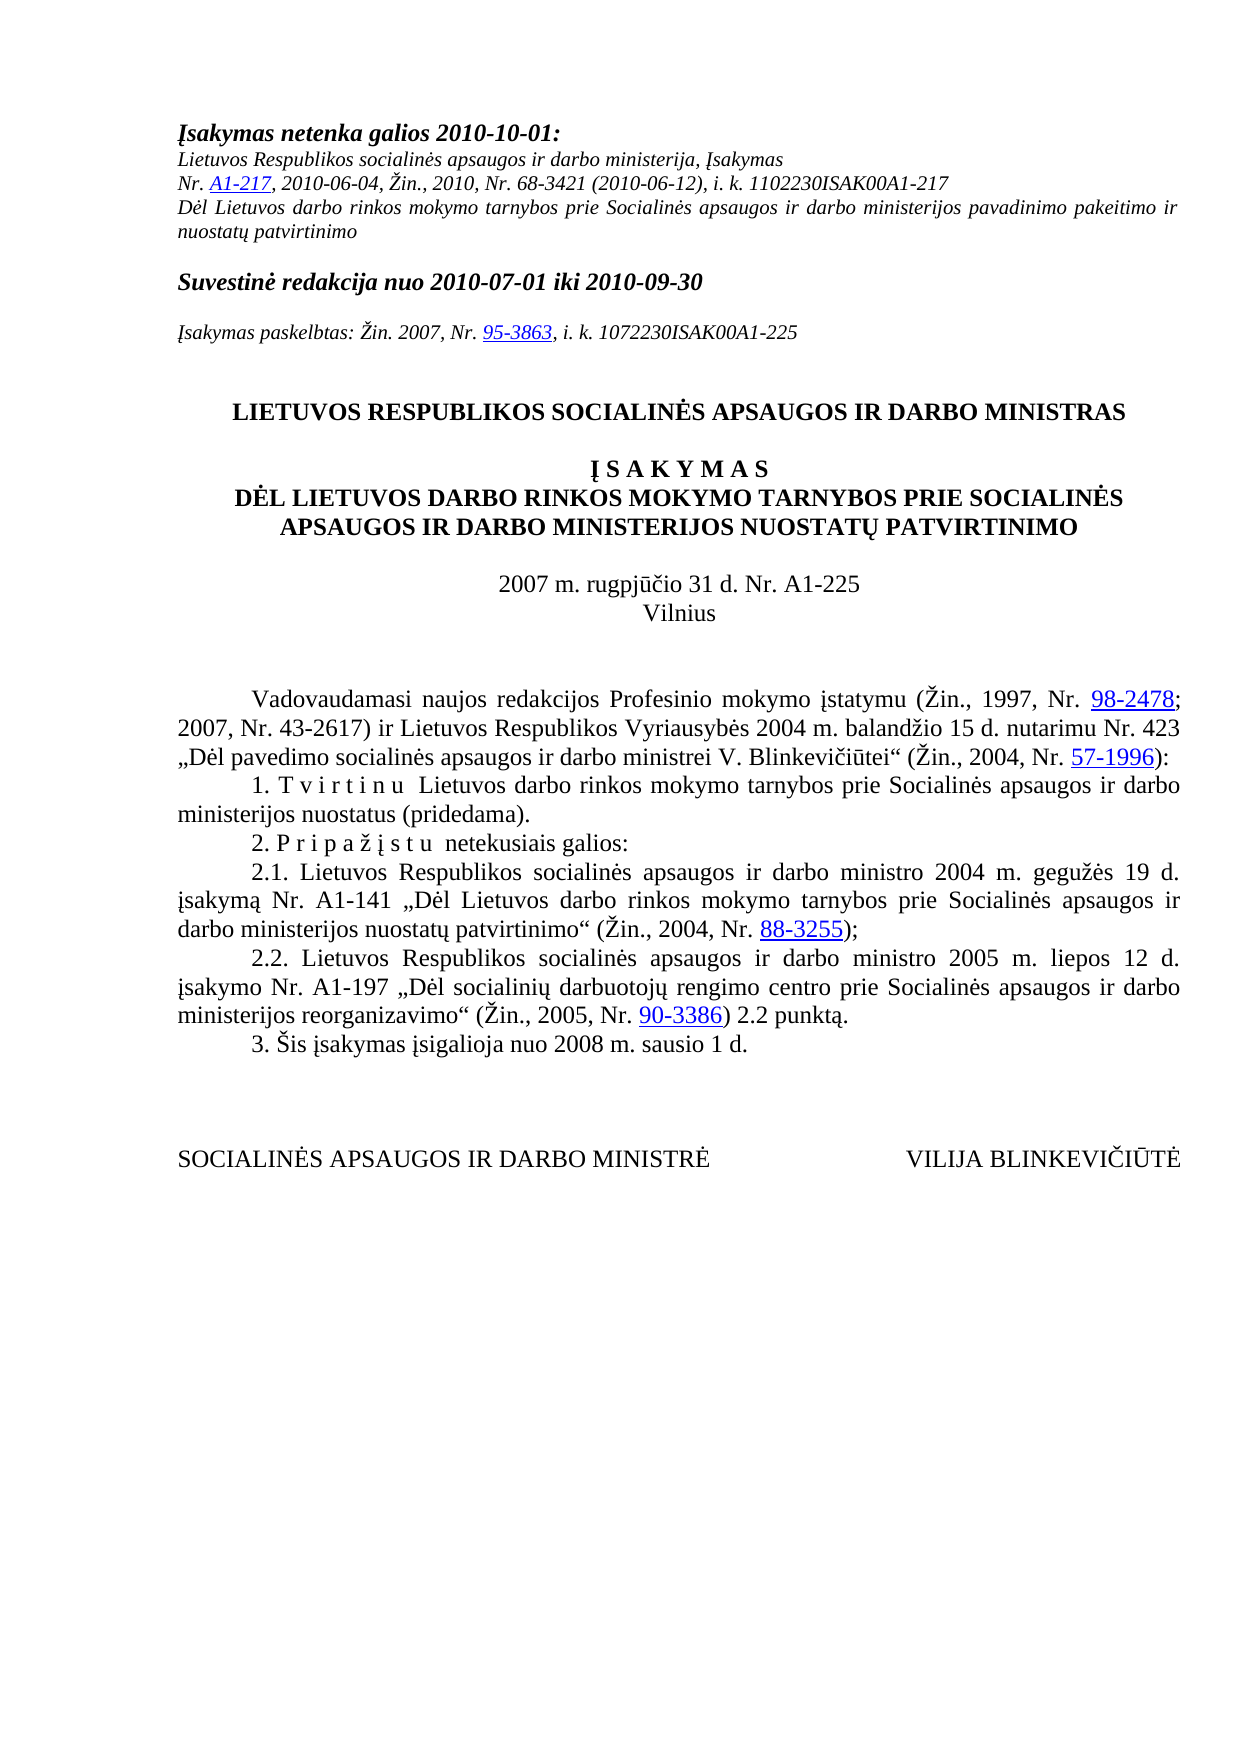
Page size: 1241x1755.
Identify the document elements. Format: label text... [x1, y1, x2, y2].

text Dėl Lietuvos darbo rinkos mokymo tarnybos prie Socialinės apsaugos ir darbo ministerijos pavadinimo pakeitimo ir nuostatų patvirtinimo [177, 195, 1181, 243]
text 2007 m. rugpjūčio 31 d. Nr. A1-225 [177, 569, 1181, 598]
text 2.2. Lietuvos Respublikos socialinės apsaugos ir darbo ministro 2005 m. liepos 12 d. įsakymo Nr. A1-197 „Dėl socialinių darbuotojų rengimo centro prie Socialinės apsaugos ir darbo ministerijos reorganizavimo“ (Žin., 2005, Nr. 90-3386) 2.2 punktą. [177, 943, 1181, 1029]
text 2.1. Lietuvos Respublikos socialinės apsaugos ir darbo ministro 2004 m. gegužės 19 d. įsakymą Nr. A1-141 „Dėl Lietuvos darbo rinkos mokymo tarnybos prie Socialinės apsaugos ir darbo ministerijos nuostatų patvirtinimo“ (Žin., 2004, Nr. 88-3255); [177, 857, 1181, 943]
text DĖL LIETUVOS DARBO RINKOS MOKYMO TARNYBOS PRIE SOCIALINĖS APSAUGOS IR DARBO MINISTERIJOS NUOSTATŲ PATVIRTINIMO [177, 483, 1181, 541]
text Į S A K Y M A S [177, 454, 1181, 483]
text Nr. A1-217, 2010-06-04, Žin., 2010, Nr. 68-3421 (2010-06-12), i. k. 1102230ISAK00A1-217 [177, 171, 1181, 195]
text Suvestinė redakcija nuo 2010-07-01 iki 2010-09-30 [177, 267, 1181, 296]
text Įsakymas paskelbtas: Žin. 2007, Nr. 95-3863, i. k. 1072230ISAK00A1-225 [177, 320, 1181, 344]
text 1. Tvirtinu Lietuvos darbo rinkos mokymo tarnybos prie Socialinės apsaugos ir darbo ministerijos nuostatus (pridedama). [177, 771, 1181, 828]
text LIETUVOS RESPUBLIKOS SOCIALINĖS APSAUGOS IR DARBO MINISTRAS [177, 397, 1181, 426]
text Vilnius [177, 598, 1181, 627]
text SOCIALINĖS APSAUGOS IR DARBO MINISTRĖ VILIJA BLINKEVIČIŪTĖ [177, 1144, 1181, 1173]
text Įsakymas netenka galios 2010-10-01: [177, 118, 1181, 147]
text 2. Pripažįstu netekusiais galios: [177, 828, 1181, 857]
text Lietuvos Respublikos socialinės apsaugos ir darbo ministerija, Įsakymas [177, 147, 1181, 171]
text Vadovaudamasi naujos redakcijos Profesinio mokymo įstatymu (Žin., 1997, Nr. 98-2478; 2007, Nr. 43-2617) ir Lietuvos Respublikos Vyriausybės 2004 m. balandžio 15 d. nutarimu Nr. 423 „Dėl pavedimo socialinės apsaugos ir darbo ministrei V. Blinkevičiūtei“ (Žin., 2004, Nr. 57-1996): [177, 684, 1181, 771]
text 3. Šis įsakymas įsigalioja nuo 2008 m. sausio 1 d. [177, 1029, 1181, 1058]
